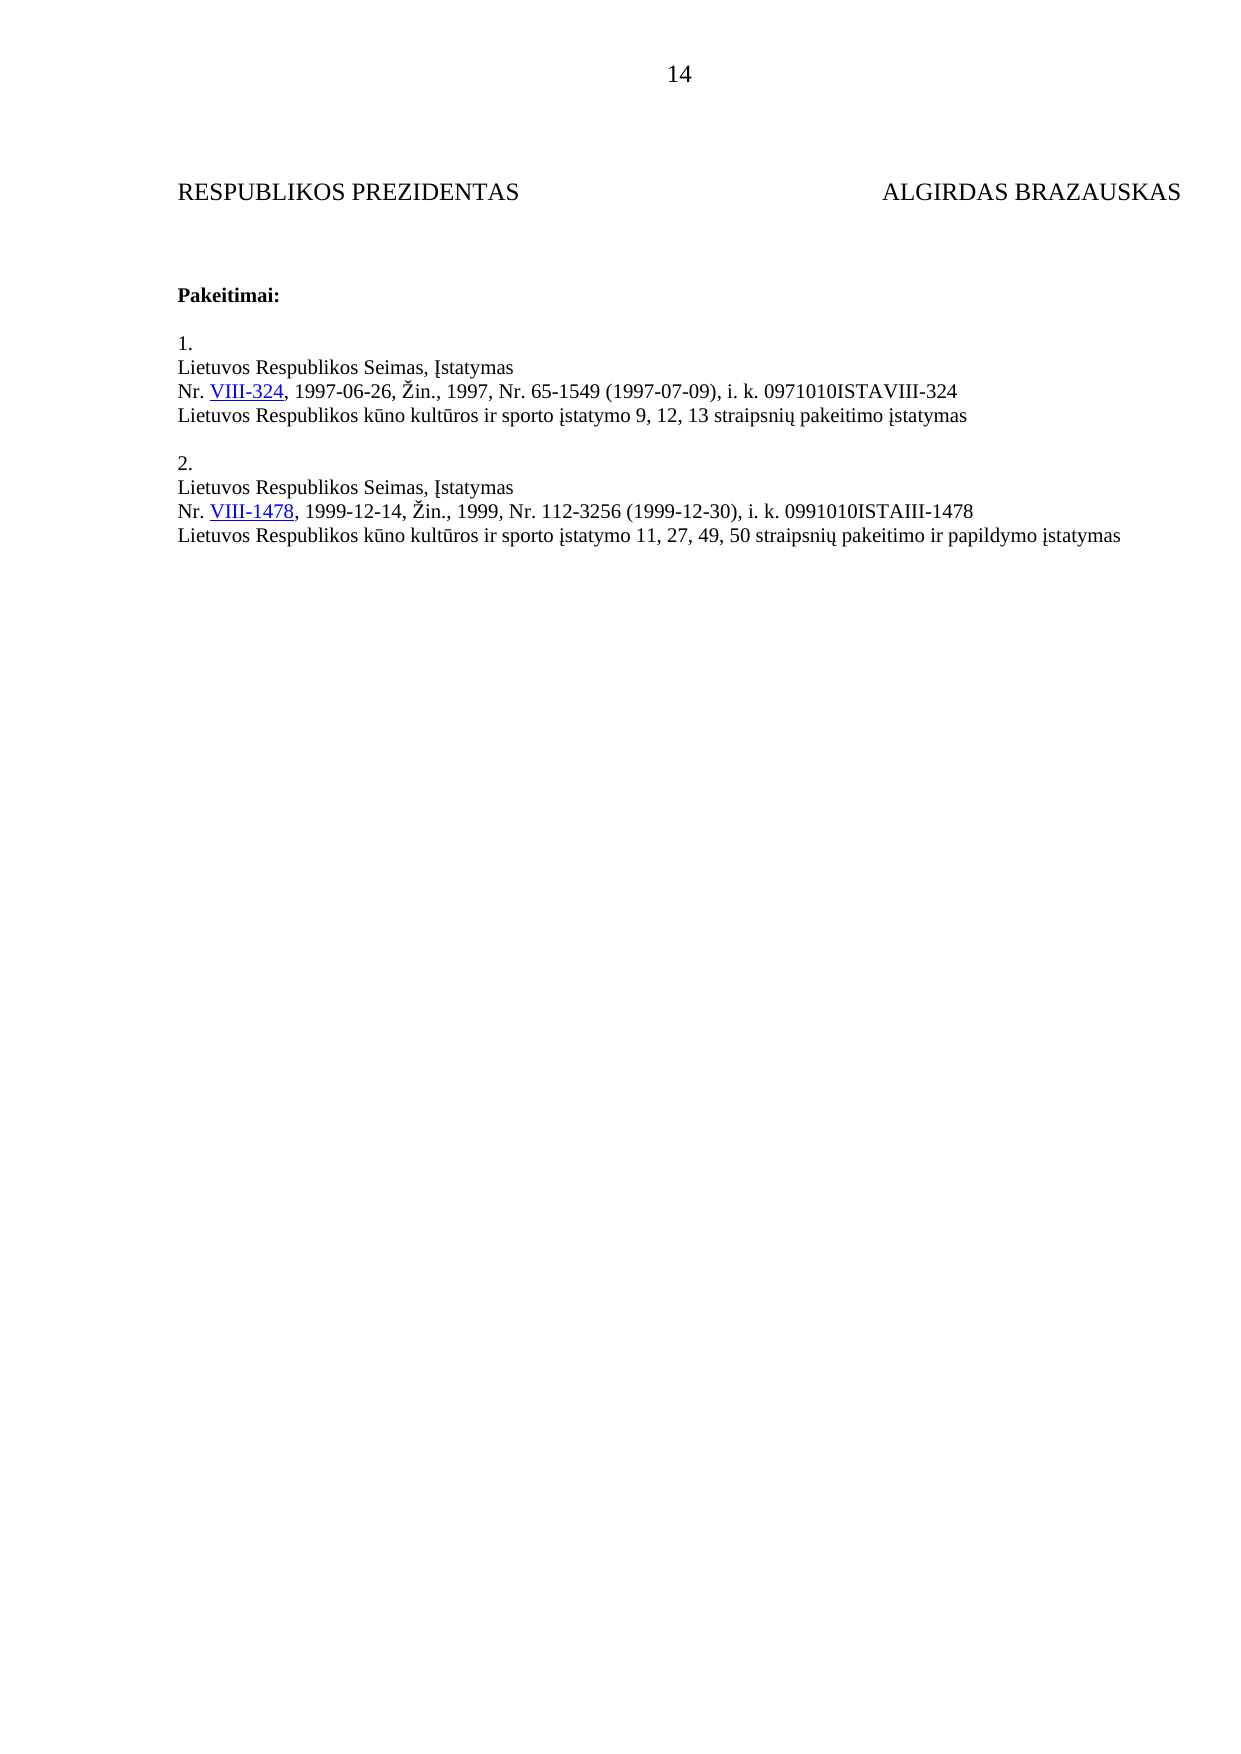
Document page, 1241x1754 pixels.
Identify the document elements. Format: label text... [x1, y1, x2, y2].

text Nr. VIII-1478, 1999-12-14, Žin., 1999, Nr. 112-3256 (1999-12-30), i. k. 0991010ISTAIII-1478 [177, 499, 1181, 523]
text Lietuvos Respublikos kūno kultūros ir sporto įstatymo 9, 12, 13 straipsnių pakeitimo įstatymas [177, 403, 1181, 427]
text 2. [177, 451, 1181, 475]
text Pakeitimai: [177, 283, 1181, 307]
text RESPUBLIKOS PREZIDENTAS ALGIRDAS BRAZAUSKAS [177, 177, 1181, 206]
text Lietuvos Respublikos Seimas, Įstatymas [177, 475, 1181, 499]
text Nr. VIII-324, 1997-06-26, Žin., 1997, Nr. 65-1549 (1997-07-09), i. k. 0971010ISTAVIII-324 [177, 379, 1181, 403]
text Lietuvos Respublikos kūno kultūros ir sporto įstatymo 11, 27, 49, 50 straipsnių pakeitimo ir papildymo įstatymas [177, 523, 1181, 547]
text 1. [177, 331, 1181, 355]
text Lietuvos Respublikos Seimas, Įstatymas [177, 355, 1181, 379]
